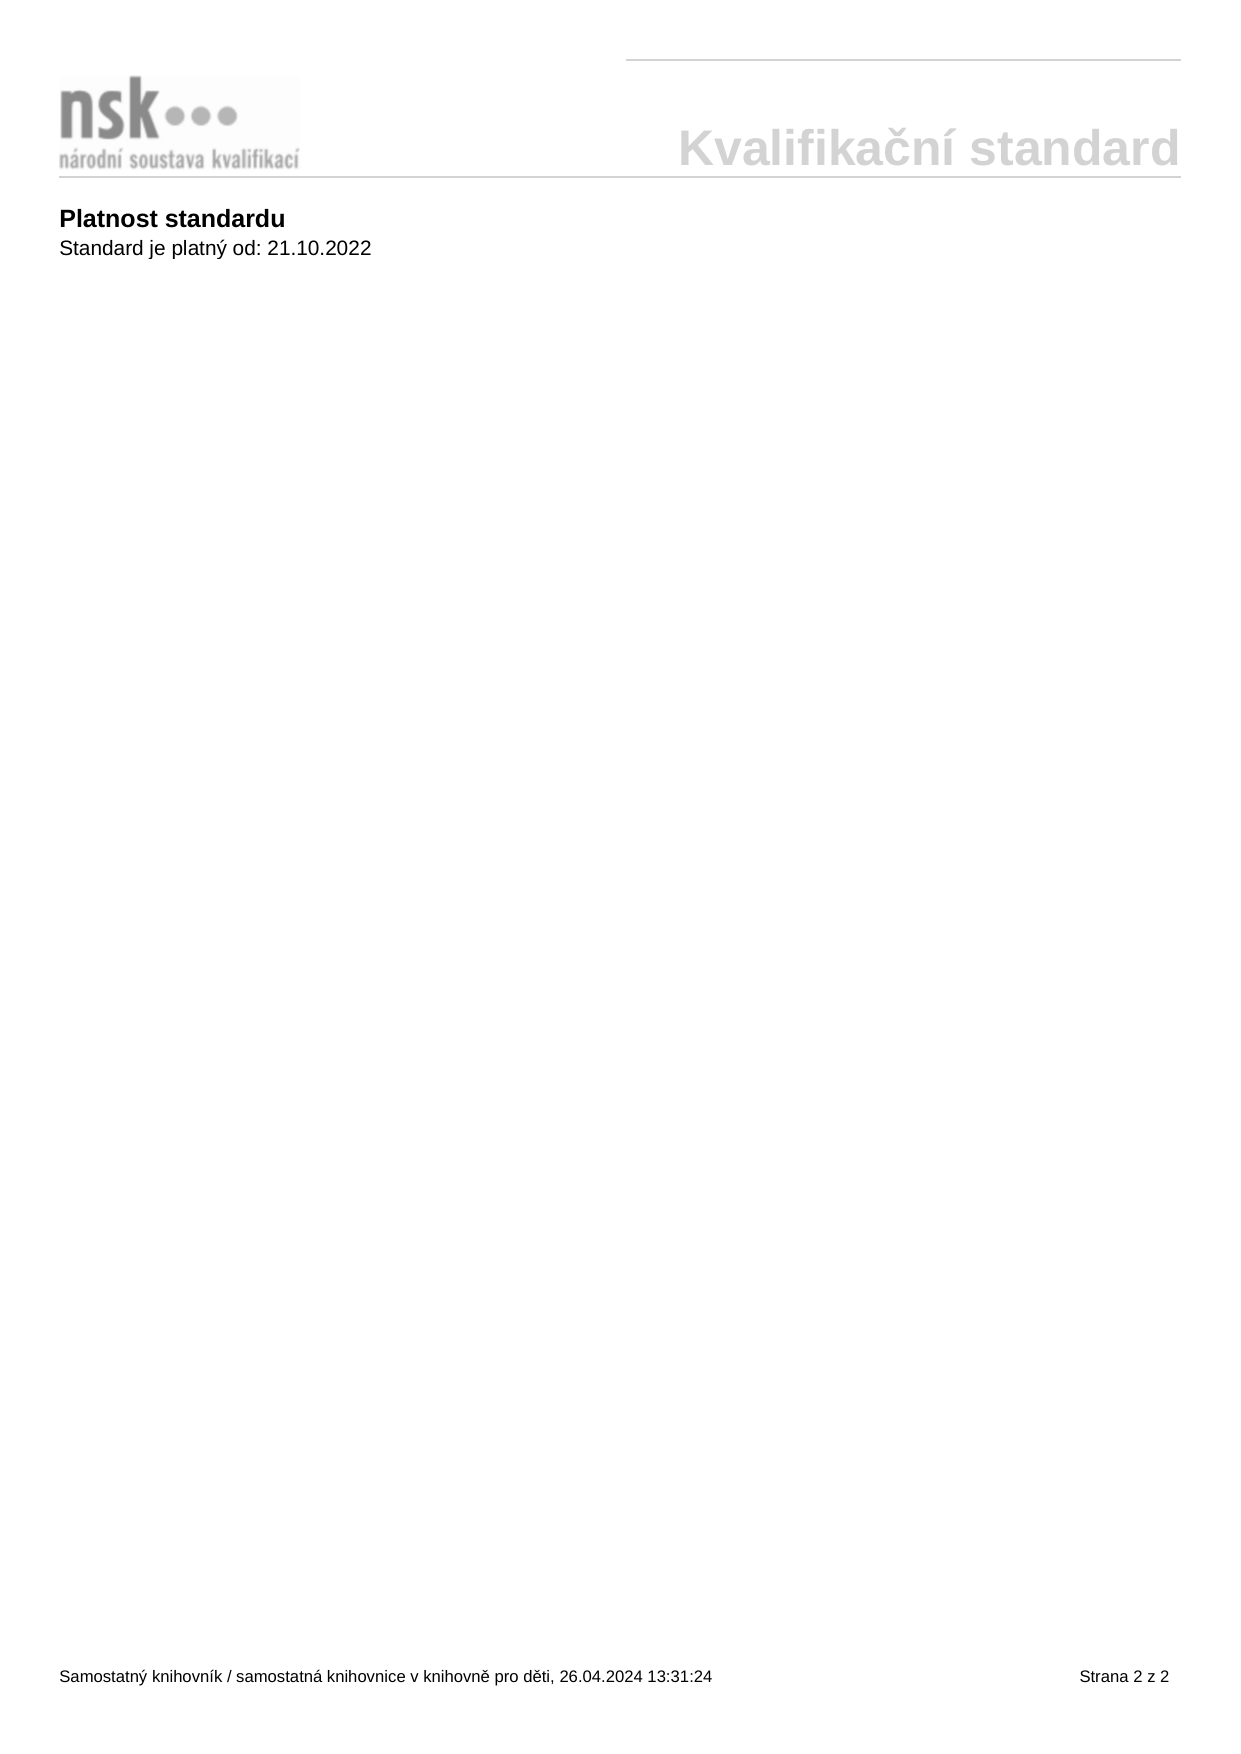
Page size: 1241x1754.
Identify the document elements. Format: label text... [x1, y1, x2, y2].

table_cell [59, 559, 483, 859]
table_cell Strana 2 z 2 [862, 1658, 1169, 1694]
table_cell [484, 859, 620, 1159]
table_cell [59, 194, 483, 200]
table_cell [1093, 859, 1169, 1159]
table_cell [620, 259, 626, 559]
table_cell [626, 259, 862, 559]
table_cell [626, 559, 862, 859]
table_cell [620, 559, 626, 859]
table_cell [1093, 259, 1169, 559]
table_cell [484, 1409, 620, 1658]
table_cell [484, 1159, 620, 1409]
picture [58, 59, 621, 171]
table_cell [626, 1409, 862, 1658]
table_cell [620, 1159, 626, 1409]
table_cell [1169, 859, 1181, 1159]
table_cell [59, 259, 483, 559]
table_cell Kvalifikační standard [626, 61, 1181, 176]
table_cell [862, 194, 1093, 200]
table_cell [626, 1159, 862, 1409]
table_cell [862, 859, 1093, 1159]
table_cell [862, 1409, 1093, 1658]
table_cell [1169, 1159, 1181, 1409]
table_cell [1169, 1409, 1181, 1658]
table_cell [59, 859, 483, 1159]
table_cell [59, 171, 483, 176]
table_cell [620, 859, 626, 1159]
table_cell [1093, 1159, 1169, 1409]
table_cell Platnost standardu [59, 200, 1181, 236]
table_cell [1093, 559, 1169, 859]
table_cell Standard je platný od: 21.10.2022 [59, 236, 1181, 259]
table_cell [1169, 1658, 1181, 1694]
table_cell [484, 559, 620, 859]
table_cell [862, 259, 1093, 559]
table_cell Samostatný knihovník / samostatná knihovnice v knihovně pro děti, 26.04.2024 13:31:24 [59, 1658, 862, 1694]
table_cell [1169, 194, 1181, 200]
table_cell [862, 559, 1093, 859]
table_cell [1169, 559, 1181, 859]
table_cell [59, 1409, 483, 1658]
table_cell [1093, 1409, 1169, 1658]
table_cell [484, 194, 620, 200]
table_cell [59, 178, 1181, 194]
table_cell [1169, 259, 1181, 559]
table_cell [621, 59, 626, 170]
table_cell [59, 1159, 483, 1409]
table_cell [626, 859, 862, 1159]
table_cell [484, 171, 620, 176]
table_cell [626, 194, 862, 200]
table_cell [862, 1159, 1093, 1409]
table_cell [620, 1409, 626, 1658]
table_cell [484, 259, 620, 559]
table_cell [1093, 194, 1169, 200]
